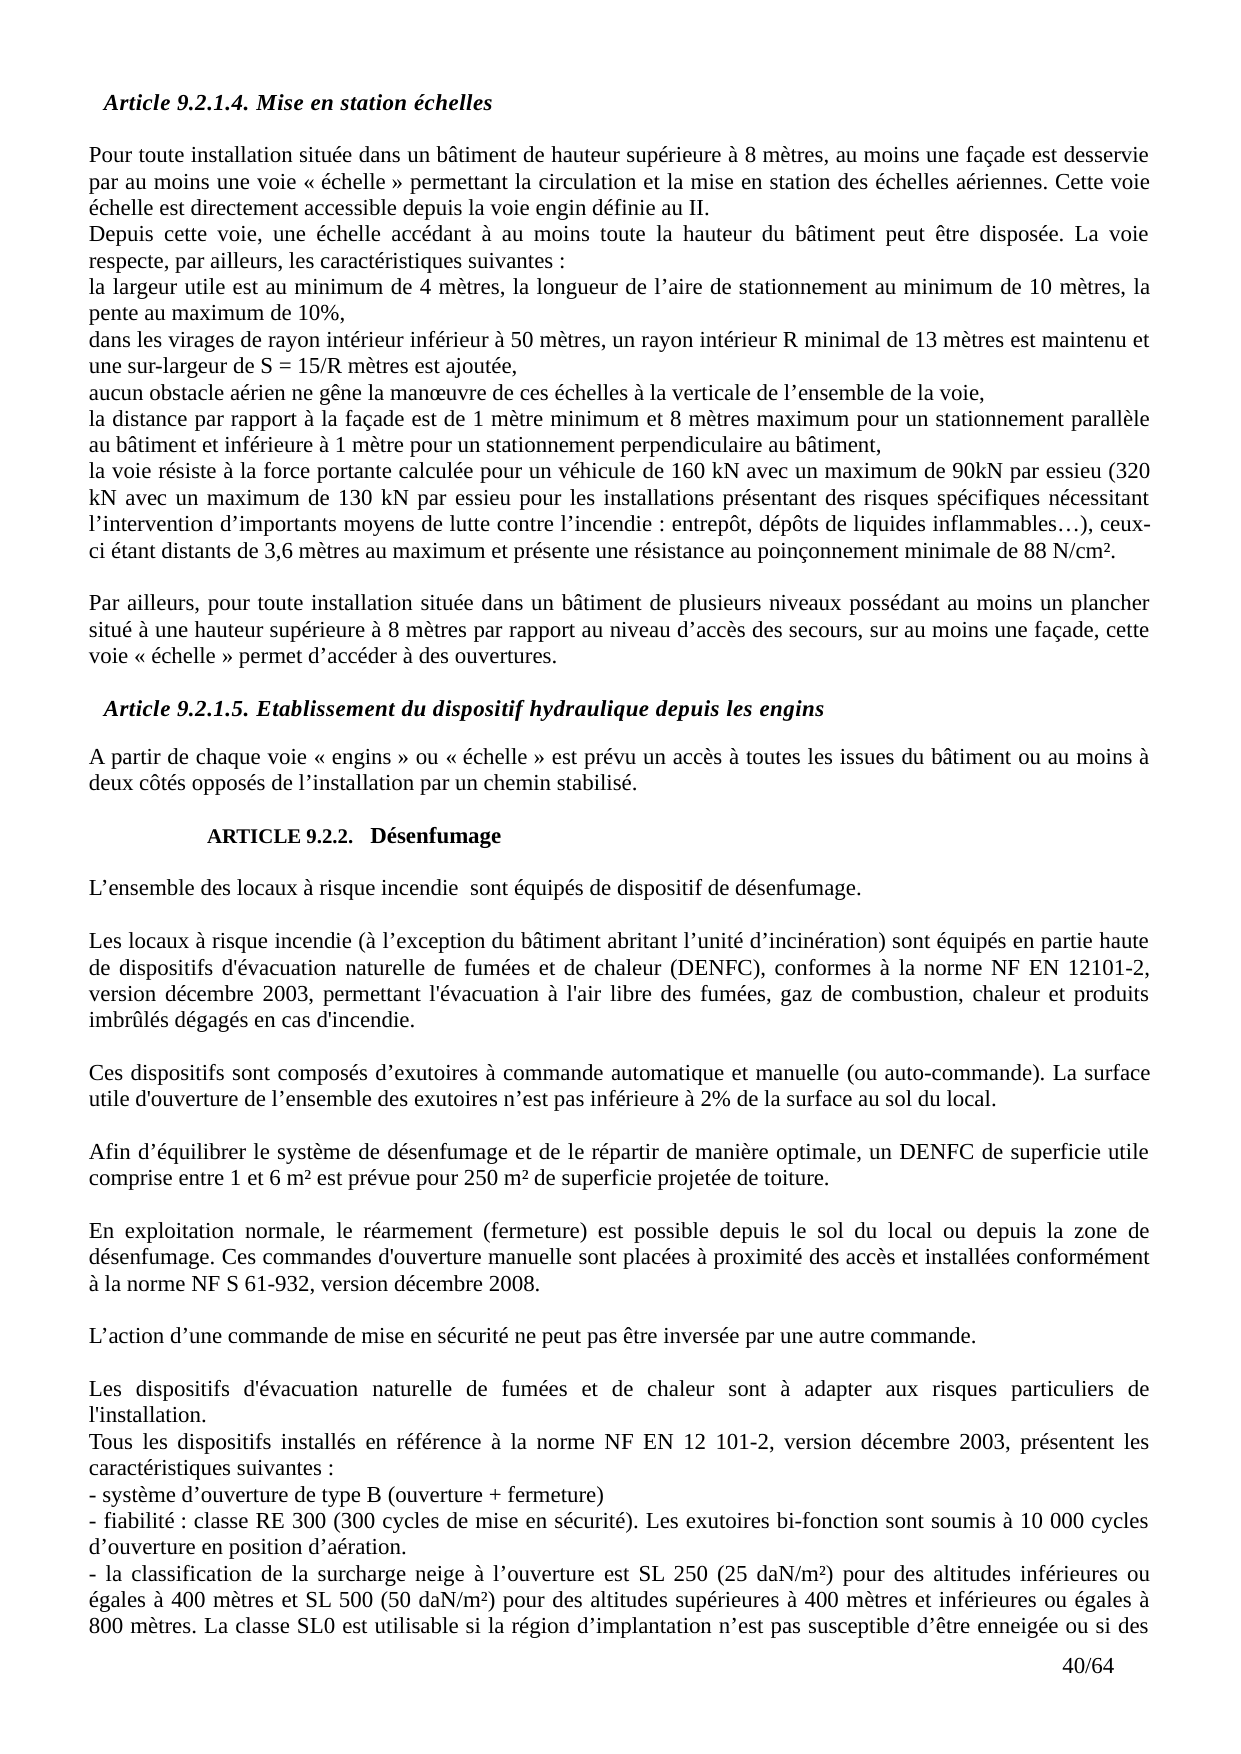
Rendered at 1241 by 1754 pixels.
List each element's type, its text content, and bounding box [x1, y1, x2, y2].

text Pour toute installation située dans un bâtiment de hauteur supérieure à 8 mètres, au moins une façade est desservie par au moins une voie « échelle » permettant la circulation et la mise en station des échelles aériennes. Cette voie échelle est directement accessible depuis la voie engin définie au II. [89, 141, 1152, 220]
subtitle Etablissement du dispositif hydraulique depuis les engins [103, 695, 1152, 721]
subtitle Désenfumage [207, 822, 1152, 848]
text L’ensemble des locaux à risque incendie sont équipés de dispositif de désenfumage. [89, 874, 1152, 901]
text Par ailleurs, pour toute installation située dans un bâtiment de plusieurs niveaux possédant au moins un plancher situé à une hauteur supérieure à 8 mètres par rapport au niveau d’accès des secours, sur au moins une façade, cette voie « échelle » permet d’accéder à des ouvertures. [89, 589, 1152, 668]
text aucun obstacle aérien ne gêne la manœuvre de ces échelles à la verticale de l’ensemble de la voie, [89, 378, 1152, 405]
text dans les virages de rayon intérieur inférieur à 50 mètres, un rayon intérieur R minimal de 13 mètres est maintenu et une sur-largeur de S = 15/R mètres est ajoutée, [89, 326, 1152, 378]
text la distance par rapport à la façade est de 1 mètre minimum et 8 mètres maximum pour un stationnement parallèle au bâtiment et inférieure à 1 mètre pour un stationnement perpendiculaire au bâtiment, [89, 405, 1152, 458]
text Ces dispositifs sont composés d’exutoires à commande automatique et manuelle (ou auto-commande). La surface utile d'ouverture de l’ensemble des exutoires n’est pas inférieure à 2% de la surface au sol du local. [89, 1059, 1152, 1112]
text Les dispositifs d'évacuation naturelle de fumées et de chaleur sont à adapter aux risques particuliers de l'installation. [89, 1375, 1152, 1428]
text Depuis cette voie, une échelle accédant à au moins toute la hauteur du bâtiment peut être disposée. La voie respecte, par ailleurs, les caractéristiques suivantes : [89, 220, 1152, 273]
text la voie résiste à la force portante calculée pour un véhicule de 160 kN avec un maximum de 90kN par essieu (320 kN avec un maximum de 130 kN par essieu pour les installations présentant des risques spécifiques nécessitant l’intervention d’importants moyens de lutte contre l’incendie : entrepôt, dépôts de liquides inflammables…), ceux-ci étant distants de 3,6 mètres au maximum et présente une résistance au poinçonnement minimale de 88 N/cm². [89, 458, 1152, 563]
text Afin d’équilibrer le système de désenfumage et de le répartir de manière optimale, un DENFC de superficie utile comprise entre 1 et 6 m² est prévue pour 250 m² de superficie projetée de toiture. [89, 1138, 1152, 1191]
text Tous les dispositifs installés en référence à la norme NF EN 12 101-2, version décembre 2003, présentent les caractéristiques suivantes : [89, 1428, 1152, 1481]
text L’action d’une commande de mise en sécurité ne peut pas être inversée par une autre commande. [89, 1322, 1152, 1349]
text En exploitation normale, le réarmement (fermeture) est possible depuis le sol du local ou depuis la zone de désenfumage. Ces commandes d'ouverture manuelle sont placées à proximité des accès et installées conformément à la norme NF S 61-932, version décembre 2008. [89, 1217, 1152, 1296]
text A partir de chaque voie « engins » ou « échelle » est prévu un accès à toutes les issues du bâtiment ou au moins à deux côtés opposés de l’installation par un chemin stabilisé. [89, 743, 1152, 795]
text la largeur utile est au minimum de 4 mètres, la longueur de l’aire de stationnement au minimum de 10 mètres, la pente au maximum de 10%, [89, 273, 1152, 326]
text - fiabilité : classe RE 300 (300 cycles de mise en sécurité). Les exutoires bi-fonction sont soumis à 10 000 cycles d’ouverture en position d’aération. [89, 1507, 1152, 1560]
subtitle Mise en station échelles [103, 89, 1152, 115]
text - la classification de la surcharge neige à l’ouverture est SL 250 (25 daN/m²) pour des altitudes inférieures ou égales à 400 mètres et SL 500 (50 daN/m²) pour des altitudes supérieures à 400 mètres et inférieures ou égales à 800 mètres. La classe SL0 est utilisable si la région d’implantation n’est pas susceptible d’être enneigée ou si des [89, 1560, 1152, 1639]
text - système d’ouverture de type B (ouverture + fermeture) [89, 1481, 1152, 1507]
text Les locaux à risque incendie (à l’exception du bâtiment abritant l’unité d’incinération) sont équipés en partie haute de dispositifs d'évacuation naturelle de fumées et de chaleur (DENFC), conformes à la norme NF EN 12101-2, version décembre 2003, permettant l'évacuation à l'air libre des fumées, gaz de combustion, chaleur et produits imbrûlés dégagés en cas d'incendie. [89, 927, 1152, 1033]
